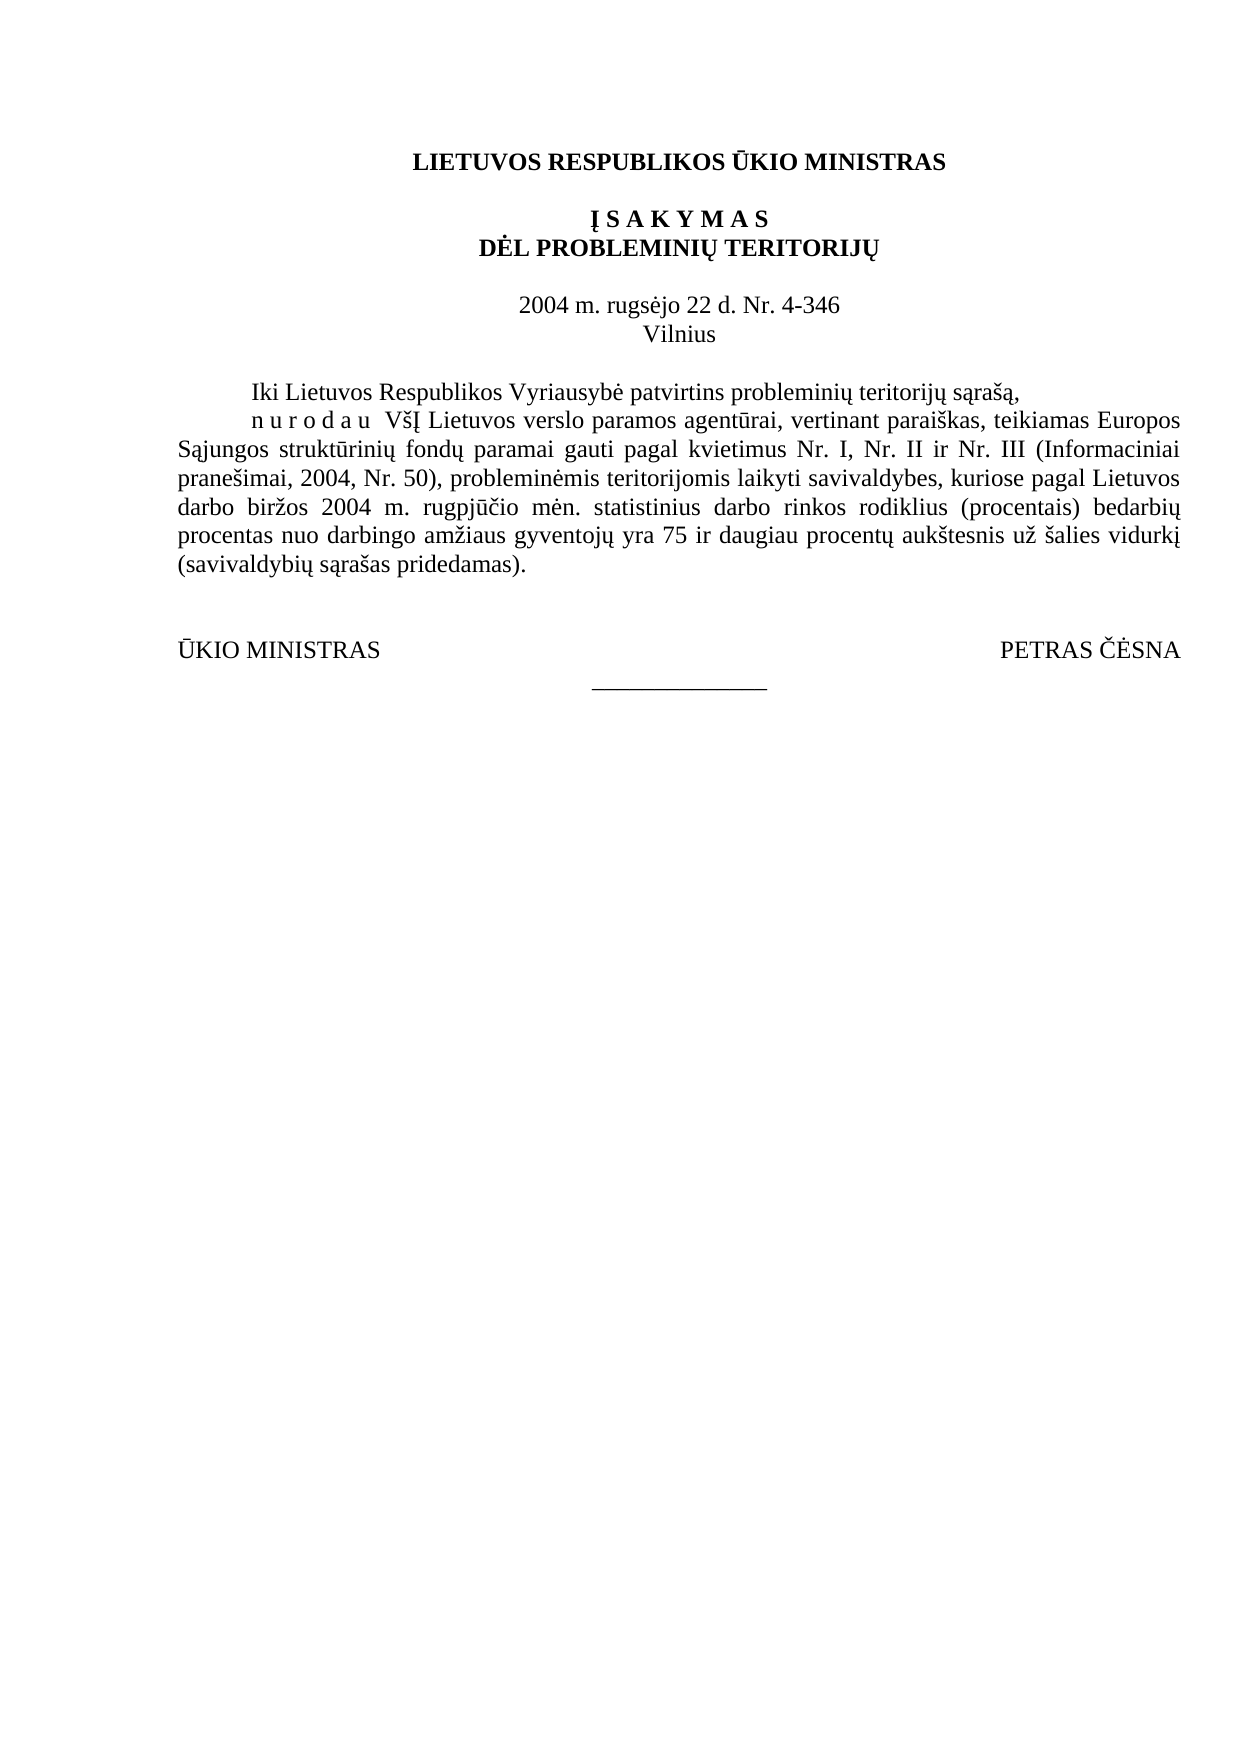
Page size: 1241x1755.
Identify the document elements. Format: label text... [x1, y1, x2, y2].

text Vilnius [177, 319, 1181, 348]
text 2004 m. rugsėjo 22 d. Nr. 4-346 [177, 291, 1181, 319]
text nurodau VšĮ Lietuvos verslo paramos agentūrai, vertinant paraiškas, teikiamas Europos Sąjungos struktūrinių fondų paramai gauti pagal kvietimus Nr. I, Nr. II ir Nr. III (Informaciniai pranešimai, 2004, Nr. 50), probleminėmis teritorijomis laikyti savivaldybes, kuriose pagal Lietuvos darbo biržos 2004 m. rugpjūčio mėn. statistinius darbo rinkos rodiklius (procentais) bedarbių procentas nuo darbingo amžiaus gyventojų yra 75 ir daugiau procentų aukštesnis už šalies vidurkį (savivaldybių sąrašas pridedamas). [177, 406, 1181, 578]
text Į S A K Y M A S [177, 204, 1181, 233]
text DĖL PROBLEMINIŲ TERITORIJŲ [177, 233, 1181, 262]
text Iki Lietuvos Respublikos Vyriausybė patvirtins probleminių teritorijų sąrašą, [177, 377, 1181, 406]
text LIETUVOS RESPUBLIKOS ŪKIO MINISTRAS [177, 147, 1181, 176]
text Ūkio ministras Petras Čėsna [177, 636, 1181, 664]
text ______________ [177, 664, 1181, 693]
